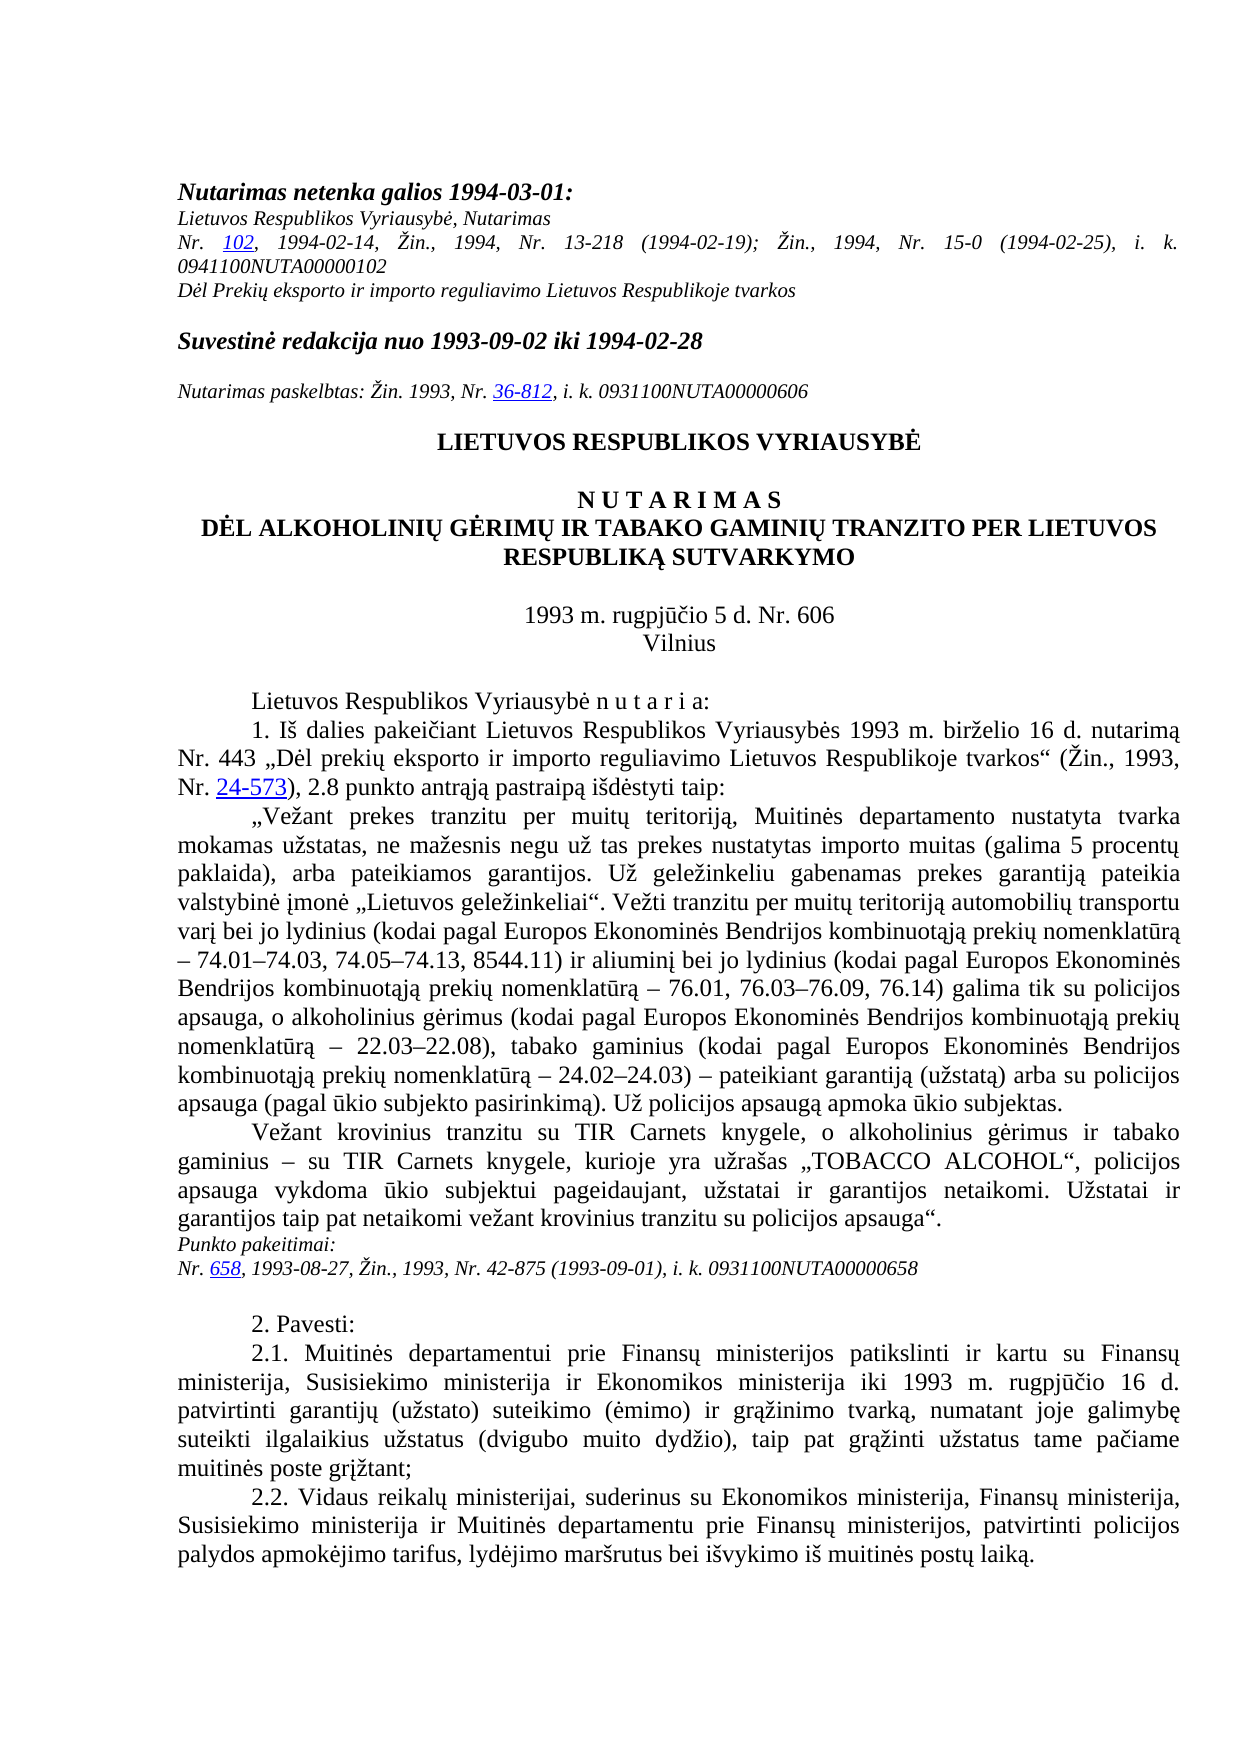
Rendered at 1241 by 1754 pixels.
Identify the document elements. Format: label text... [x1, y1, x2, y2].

text „Vežant prekes tranzitu per muitų teritoriją, Muitinės departamento nustatyta tvarka mokamas užstatas, ne mažesnis negu už tas prekes nustatytas importo muitas (galima 5 procentų paklaida), arba pateikiamos garantijos. Už geležinkeliu gabenamas prekes garantiją pateikia valstybinė įmonė „Lietuvos geležinkeliai“. Vežti tranzitu per muitų teritoriją automobilių transportu varį bei jo lydinius (kodai pagal Europos Ekonominės Bendrijos kombinuotąją prekių nomenklatūrą – 74.01–74.03, 74.05–74.13, 8544.11) ir aliuminį bei jo lydinius (kodai pagal Europos Ekonominės Bendrijos kombinuotąją prekių nomenklatūrą – 76.01, 76.03–76.09, 76.14) galima tik su policijos apsauga, o alkoholinius gėrimus (kodai pagal Europos Ekonominės Bendrijos kombinuotąją prekių nomenklatūrą – 22.03–22.08), tabako gaminius (kodai pagal Europos Ekonominės Bendrijos kombinuotąją prekių nomenklatūrą – 24.02–24.03) – pateikiant garantiją (užstatą) arba su policijos apsauga (pagal ūkio subjekto pasirinkimą). Už policijos apsaugą apmoka ūkio subjektas. [177, 801, 1181, 1117]
text Vilnius [177, 628, 1181, 657]
text 2.2. Vidaus reikalų ministerijai, suderinus su Ekonomikos ministerija, Finansų ministerija, Susisiekimo ministerija ir Muitinės departamentu prie Finansų ministerijos, patvirtinti policijos palydos apmokėjimo tarifus, lydėjimo maršrutus bei išvykimo iš muitinės postų laiką. [177, 1482, 1181, 1568]
text LIETUVOS RESPUBLIKOS VYRIAUSYBĖ [177, 427, 1181, 456]
text Nr. 658, 1993-08-27, Žin., 1993, Nr. 42-875 (1993-09-01), i. k. 0931100NUTA00000658 [177, 1256, 1181, 1280]
text N U T A R I M A S [177, 485, 1181, 513]
text Nr. 102, 1994-02-14, Žin., 1994, Nr. 13-218 (1994-02-19); Žin., 1994, Nr. 15-0 (1994-02-25), i. k. 0941100NUTA00000102 [177, 230, 1181, 278]
text Nutarimas netenka galios 1994-03-01: [177, 177, 1181, 206]
text 1. Iš dalies pakeičiant Lietuvos Respublikos Vyriausybės 1993 m. birželio 16 d. nutarimą Nr. 443 „Dėl prekių eksporto ir importo reguliavimo Lietuvos Respublikoje tvarkos“ (Žin., 1993, Nr. 24-573), 2.8 punkto antrąją pastraipą išdėstyti taip: [177, 715, 1181, 801]
text Lietuvos Respublikos Vyriausybė nutaria: [177, 686, 1181, 715]
text 2. Pavesti: [177, 1309, 1181, 1338]
text 2.1. Muitinės departamentui prie Finansų ministerijos patikslinti ir kartu su Finansų ministerija, Susisiekimo ministerija ir Ekonomikos ministerija iki 1993 m. rugpjūčio 16 d. patvirtinti garantijų (užstato) suteikimo (ėmimo) ir grąžinimo tvarką, numatant joje galimybę suteikti ilgalaikius užstatus (dvigubo muito dydžio), taip pat grąžinti užstatus tame pačiame muitinės poste grįžtant; [177, 1338, 1181, 1482]
text Suvestinė redakcija nuo 1993-09-02 iki 1994-02-28 [177, 326, 1181, 355]
text Lietuvos Respublikos Vyriausybė, Nutarimas [177, 206, 1181, 230]
text Nutarimas paskelbtas: Žin. 1993, Nr. 36-812, i. k. 0931100NUTA00000606 [177, 379, 1181, 403]
text 1993 m. rugpjūčio 5 d. Nr. 606 [177, 600, 1181, 628]
text Punkto pakeitimai: [177, 1232, 1181, 1256]
text DĖL ALKOHOLINIŲ GĖRIMŲ IR TABAKO GAMINIŲ TRANZITO PER LIETUVOS RESPUBLIKĄ SUTVARKYMO [177, 513, 1181, 571]
text Dėl Prekių eksporto ir importo reguliavimo Lietuvos Respublikoje tvarkos [177, 278, 1181, 302]
text Vežant krovinius tranzitu su TIR Carnets knygele, o alkoholinius gėrimus ir tabako gaminius – su TIR Carnets knygele, kurioje yra užrašas „TOBACCO ALCOHOL“, policijos apsauga vykdoma ūkio subjektui pageidaujant, užstatai ir garantijos netaikomi. Užstatai ir garantijos taip pat netaikomi vežant krovinius tranzitu su policijos apsauga“. [177, 1117, 1181, 1232]
